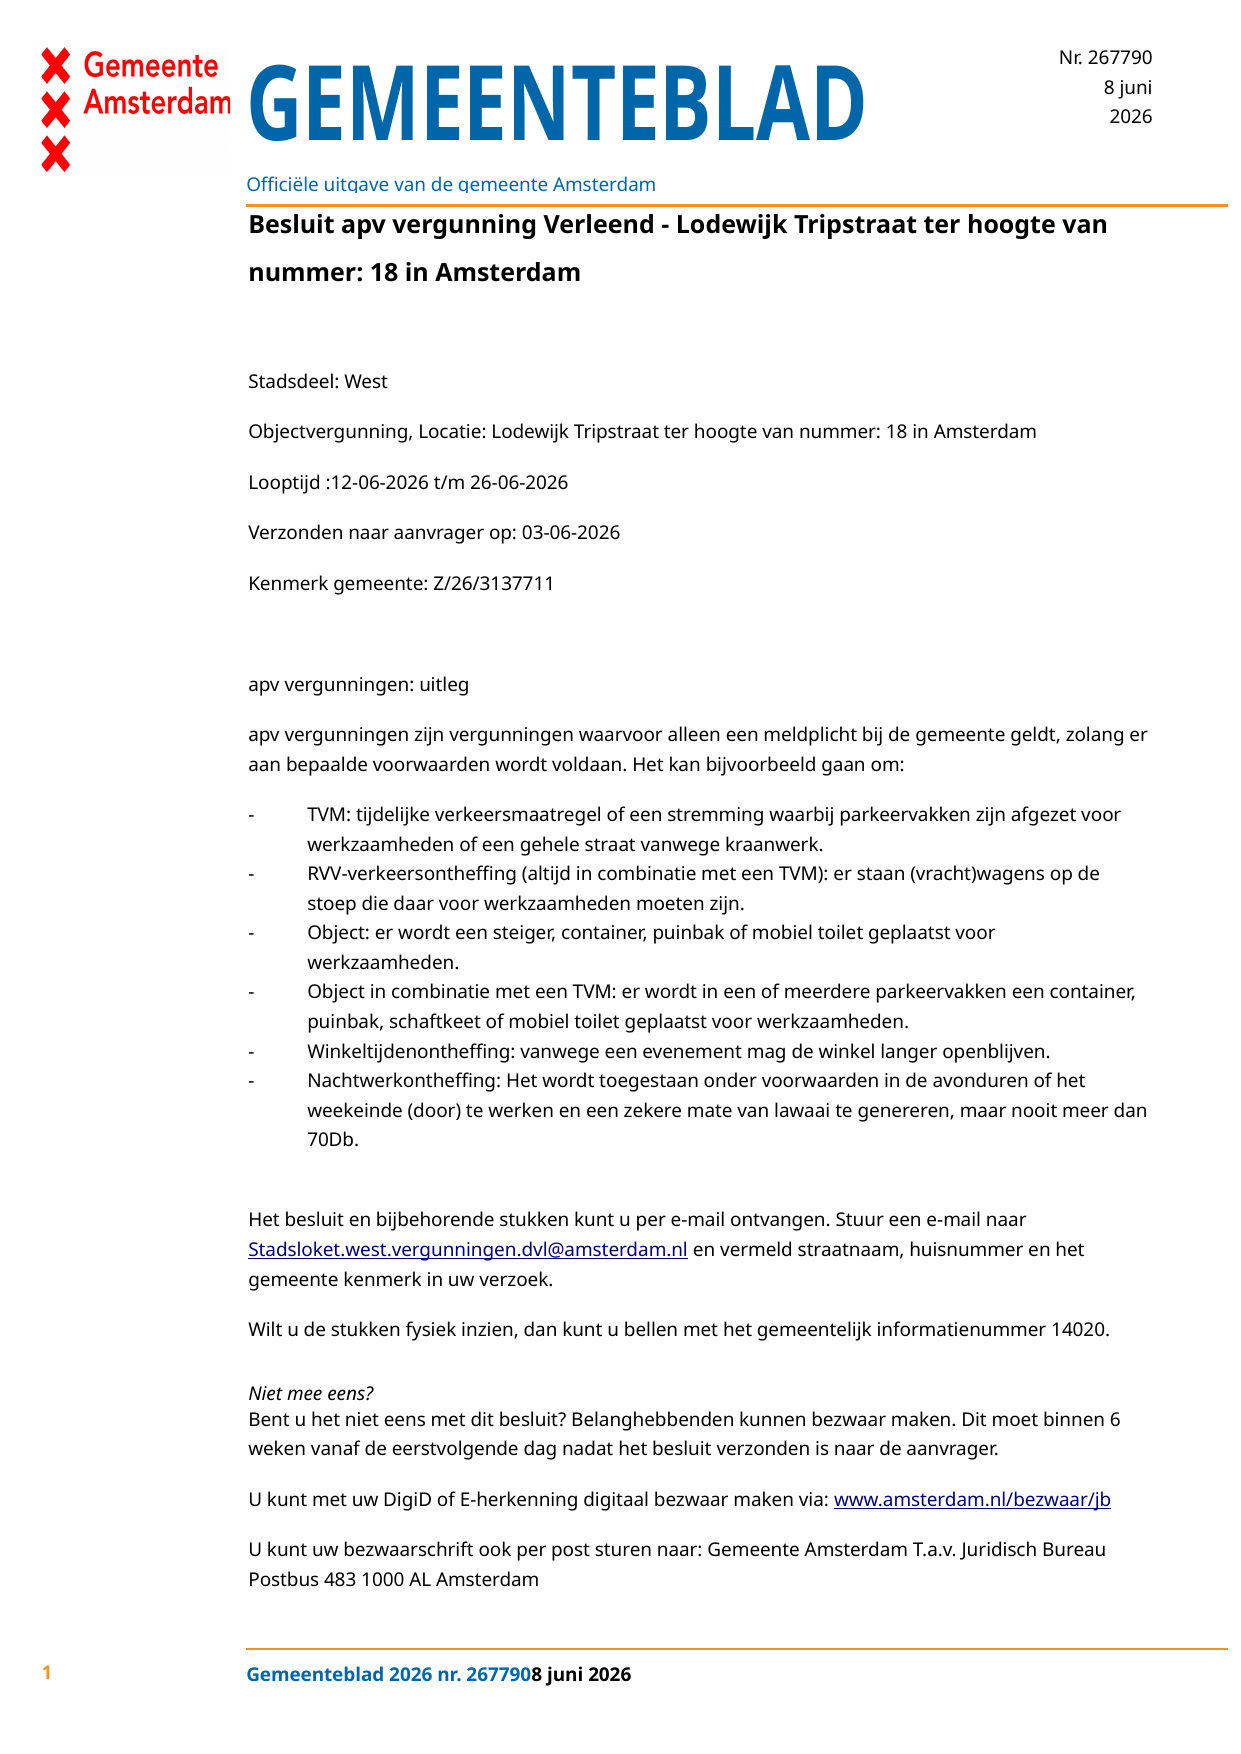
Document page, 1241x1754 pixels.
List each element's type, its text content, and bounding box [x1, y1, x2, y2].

text Besluit apv vergunning Verleend - Lodewijk Tripstraat ter hoogte van nummer: 18 in Amsterdam [248, 207, 1152, 288]
text apv vergunningen: uitleg [248, 671, 1152, 697]
text U kunt met uw DigiD of E-herkenning digitaal bezwaar maken via: www.amsterdam.nl/bezwaar/jb [248, 1486, 1152, 1512]
text Kenmerk gemeente: Z/26/3137711 [248, 570, 1152, 596]
text Het besluit en bijbehorende stukken kunt u per e-mail ontvangen. Stuur een e-mail naar Stadsloket.west.vergunningen.dvl@amsterdam.nl en vermeld straatnaam, huisnummer en het gemeente kenmerk in uw verzoek. [248, 1207, 1152, 1292]
text apv vergunningen zijn vergunningen waarvoor alleen een meldplicht bij de gemeente geldt, zolang er aan bepaalde voorwaarden wordt voldaan. Het kan bijvoorbeeld gaan om: [248, 721, 1152, 777]
picture [41, 47, 231, 172]
text Niet mee eens? [248, 1380, 1152, 1406]
list Nachtwerkontheffing: Het wordt toegestaan onder voorwaarden in de avonduren of het weekeinde (door) te werken en een zekere mate van lawaai te genereren, maar nooit meer dan 70Db. [248, 1067, 1152, 1152]
list Object in combinatie met een TVM: er wordt in een of meerdere parkeervakken een container, puinbak, schaftkeet of mobiel toilet geplaatst voor werkzaamheden. [248, 979, 1152, 1034]
text Stadsdeel: West [248, 368, 1152, 394]
text Verzonden naar aanvrager op: 03-06-2026 [248, 519, 1152, 545]
text Bent u het niet eens met dit besluit? Belanghebbenden kunnen bezwaar maken. Dit moet binnen 6 weken vanaf de eerstvolgende dag nadat het besluit verzonden is naar de aanvrager. [248, 1406, 1152, 1461]
list RVV-verkeersontheffing (altijd in combinatie met een TVM): er staan (vracht)wagens op de stoep die daar voor werkzaamheden moeten zijn. [248, 860, 1152, 916]
text U kunt uw bezwaarschrift ook per post sturen naar: Gemeente Amsterdam T.a.v. Juridisch Bureau Postbus 483 1000 AL Amsterdam [248, 1536, 1152, 1592]
text Looptijd :12-06-2026 t/m 26-06-2026 [248, 469, 1152, 495]
list Winkeltijdenontheffing: vanwege een evenement mag de winkel langer openblijven. [248, 1038, 1152, 1064]
list TVM: tijdelijke verkeersmaatregel of een stremming waarbij parkeervakken zijn afgezet voor werkzaamheden of een gehele straat vanwege kraanwerk. [248, 801, 1152, 857]
text Wilt u de stukken fysiek inzien, dan kunt u bellen met het gemeentelijk informatienummer 14020. [248, 1316, 1152, 1342]
list Object: er wordt een steiger, container, puinbak of mobiel toilet geplaatst voor werkzaamheden. [248, 919, 1152, 975]
text Objectvergunning, Locatie: Lodewijk Tripstraat ter hoogte van nummer: 18 in Amsterdam [248, 419, 1152, 444]
